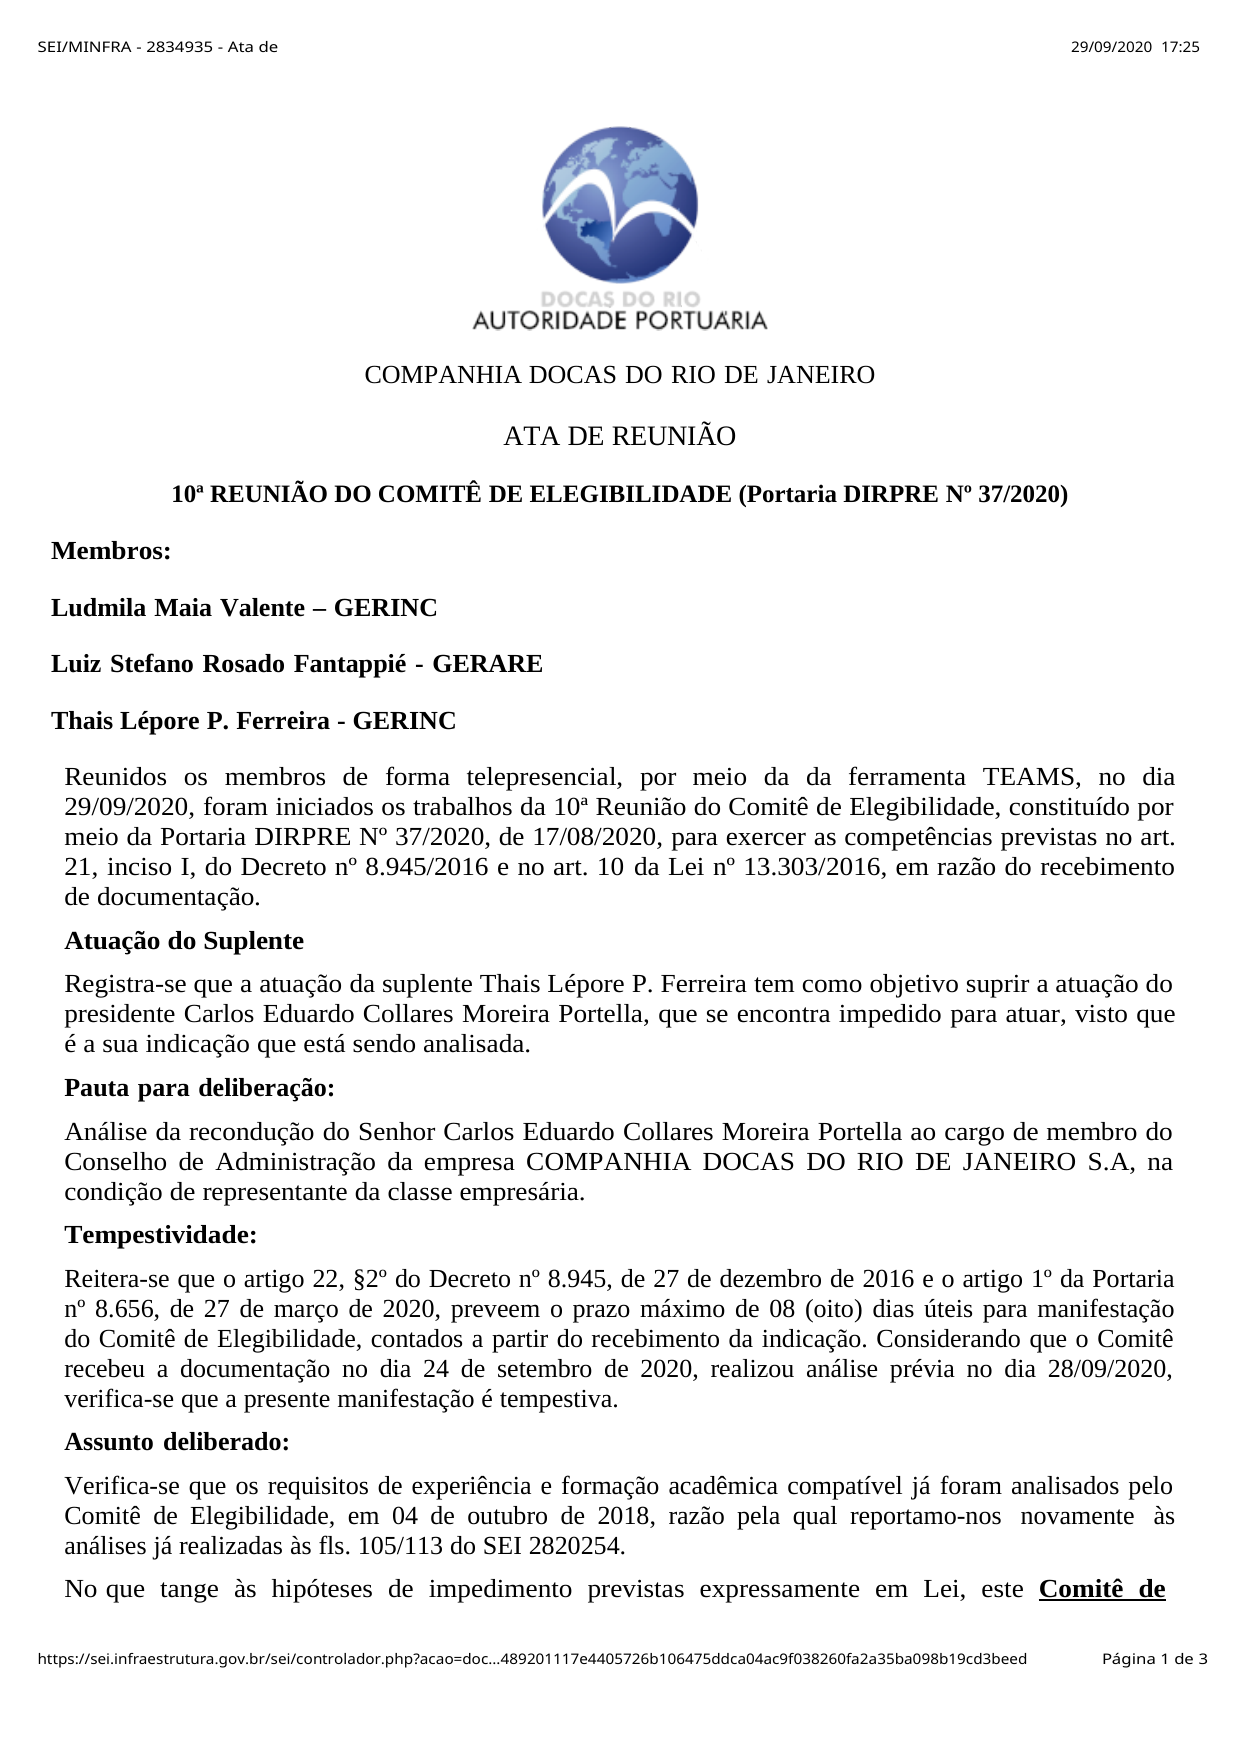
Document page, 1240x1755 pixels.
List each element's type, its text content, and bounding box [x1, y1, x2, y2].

text COMPANHIA DOCAS DO RIO DE JANEIRO [169, 359, 1071, 389]
subtitle Assunto deliberado: [64, 1426, 1198, 1456]
text 10ª REUNIÃO DO COMITÊ DE ELEGIBILIDADE (Portaria DIRPRE Nº 37/2020) [169, 479, 1071, 508]
subtitle Pauta para deliberação: [64, 1072, 1198, 1102]
text Verifica-se que os requisitos de experiência e formação acadêmica compatível já foram analisados pelo Comitê de Elegibilidade, em 04 de outubro de 2018, razão pela qual reportamo-nos novamente às análises já realizadas às fls. 105/113 do SEI 2820254. [64, 1470, 1176, 1560]
text Ludmila Maia Valente – GERINC [51, 592, 1198, 622]
text Reunidos os membros de forma telepresencial, por meio da da ferramenta TEAMS, no dia 29/09/2020, foram iniciados os trabalhos da 10ª Reunião do Comitê de Elegibilidade, constituído por meio da Portaria DIRPRE Nº 37/2020, de 17/08/2020, para exercer as competências previstas no art. 21, inciso I, do Decreto nº 8.945/2016 e no art. 10 da Lei nº 13.303/2016, em razão do recebimento de documentação. [64, 761, 1176, 911]
text ATA DE REUNIÃO [169, 419, 1071, 452]
subtitle Membros: [51, 535, 1198, 565]
text Registra-se que a atuação da suplente Thais Lépore P. Ferreira tem como objetivo suprir a atuação do presidente Carlos Eduardo Collares Moreira Portella, que se encontra impedido para atuar, visto que é a sua indicação que está sendo analisada. [64, 968, 1176, 1058]
text No que tange às hipóteses de impedimento previstas expressamente em Lei, este Comitê de [64, 1573, 1198, 1603]
text Reitera-se que o artigo 22, §2º do Decreto nº 8.945, de 27 de dezembro de 2016 e o artigo 1º da Portaria nº 8.656, de 27 de março de 2020, preveem o prazo máximo de 08 (oito) dias úteis para manifestação do Comitê de Elegibilidade, contados a partir do recebimento da indicação. Considerando que o Comitê recebeu a documentação no dia 24 de setembro de 2020, realizou análise prévia no dia 28/09/2020, verifica-se que a presente manifestação é tempestiva. [64, 1263, 1176, 1413]
subtitle Luiz Stefano Rosado Fantappié - GERARE Thais Lépore P. Ferreira - GERINC [51, 648, 603, 735]
subtitle Tempestividade: [64, 1219, 1198, 1249]
text Análise da recondução do Senhor Carlos Eduardo Collares Moreira Portella ao cargo de membro do Conselho de Administração da empresa COMPANHIA DOCAS DO RIO DE JANEIRO S.A, na condição de representante da classe empresária. [64, 1116, 1176, 1206]
subtitle Atuação do Suplente [64, 925, 1198, 955]
